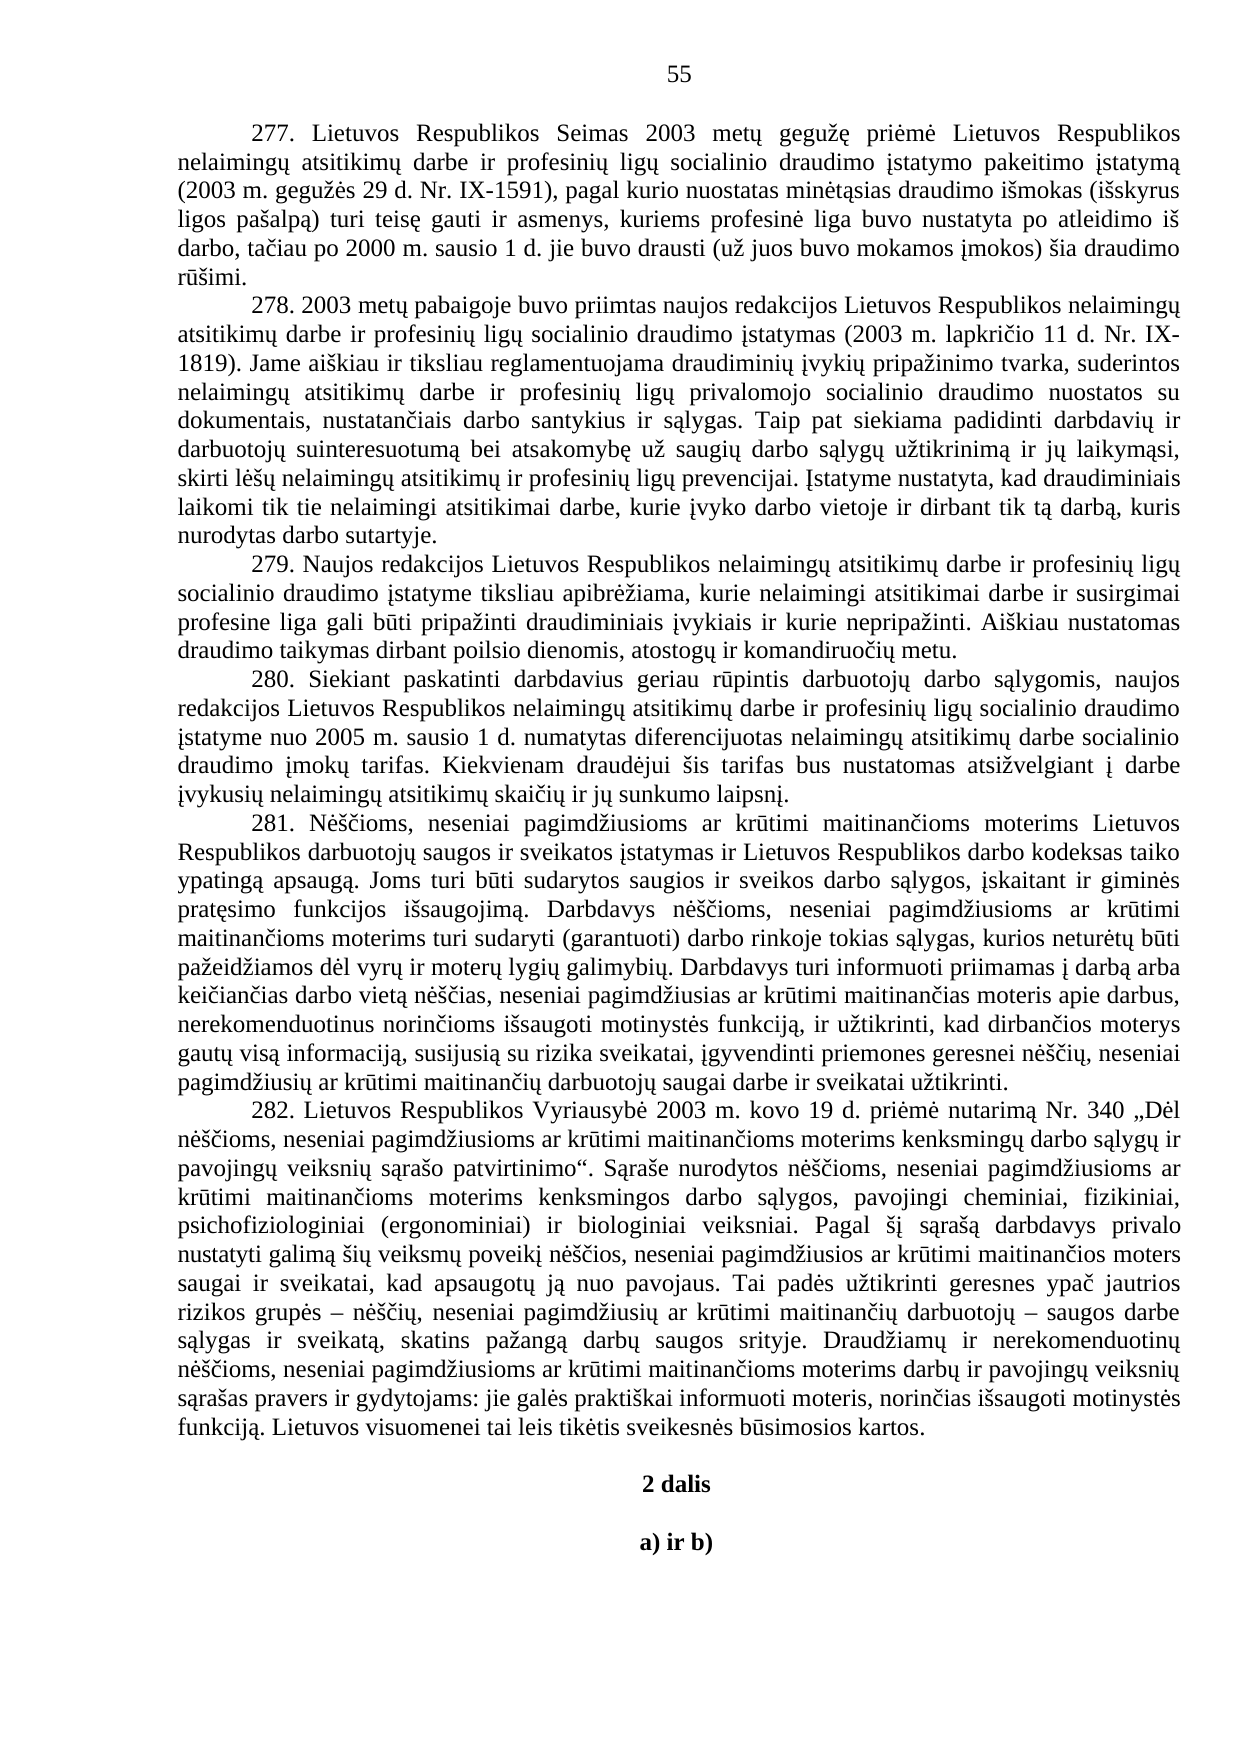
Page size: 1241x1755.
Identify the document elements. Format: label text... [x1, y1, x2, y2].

text a) ir b) [177, 1527, 1181, 1556]
text 2 dalis [177, 1469, 1181, 1498]
text 282. Lietuvos Respublikos Vyriausybė 2003 m. kovo 19 d. priėmė nutarimą Nr. 340 „Dėl nėščioms, neseniai pagimdžiusioms ar krūtimi maitinančioms moterims kenksmingų darbo sąlygų ir pavojingų veiksnių sąrašo patvirtinimo“. Sąraše nurodytos nėščioms, neseniai pagimdžiusioms ar krūtimi maitinančioms moterims kenksmingos darbo sąlygos, pavojingi cheminiai, fizikiniai, psichofiziologiniai (ergonominiai) ir biologiniai veiksniai. Pagal šį sąrašą darbdavys privalo nustatyti galimą šių veiksmų poveikį nėščios, neseniai pagimdžiusios ar krūtimi maitinančios moters saugai ir sveikatai, kad apsaugotų ją nuo pavojaus. Tai padės užtikrinti geresnes ypač jautrios rizikos grupės – nėščių, neseniai pagimdžiusių ar krūtimi maitinančių darbuotojų – saugos darbe sąlygas ir sveikatą, skatins pažangą darbų saugos srityje. Draudžiamų ir nerekomenduotinų nėščioms, neseniai pagimdžiusioms ar krūtimi maitinančioms moterims darbų ir pavojingų veiksnių sąrašas pravers ir gydytojams: jie galės praktiškai informuoti moteris, norinčias išsaugoti motinystės funkciją. Lietuvos visuomenei tai leis tikėtis sveikesnės būsimosios kartos. [177, 1096, 1181, 1441]
text 281. Nėščioms, neseniai pagimdžiusioms ar krūtimi maitinančioms moterims Lietuvos Respublikos darbuotojų saugos ir sveikatos įstatymas ir Lietuvos Respublikos darbo kodeksas taiko ypatingą apsaugą. Joms turi būti sudarytos saugios ir sveikos darbo sąlygos, įskaitant ir giminės pratęsimo funkcijos išsaugojimą. Darbdavys nėščioms, neseniai pagimdžiusioms ar krūtimi maitinančioms moterims turi sudaryti (garantuoti) darbo rinkoje tokias sąlygas, kurios neturėtų būti pažeidžiamos dėl vyrų ir moterų lygių galimybių. Darbdavys turi informuoti priimamas į darbą arba keičiančias darbo vietą nėščias, neseniai pagimdžiusias ar krūtimi maitinančias moteris apie darbus, nerekomenduotinus norinčioms išsaugoti motinystės funkciją, ir užtikrinti, kad dirbančios moterys gautų visą informaciją, susijusią su rizika sveikatai, įgyvendinti priemones geresnei nėščių, neseniai pagimdžiusių ar krūtimi maitinančių darbuotojų saugai darbe ir sveikatai užtikrinti. [177, 808, 1181, 1096]
text 279. Naujos redakcijos Lietuvos Respublikos nelaimingų atsitikimų darbe ir profesinių ligų socialinio draudimo įstatyme tiksliau apibrėžiama, kurie nelaimingi atsitikimai darbe ir susirgimai profesine liga gali būti pripažinti draudiminiais įvykiais ir kurie nepripažinti. Aiškiau nustatomas draudimo taikymas dirbant poilsio dienomis, atostogų ir komandiruočių metu. [177, 549, 1181, 664]
text 280. Siekiant paskatinti darbdavius geriau rūpintis darbuotojų darbo sąlygomis, naujos redakcijos Lietuvos Respublikos nelaimingų atsitikimų darbe ir profesinių ligų socialinio draudimo įstatyme nuo 2005 m. sausio 1 d. numatytas diferencijuotas nelaimingų atsitikimų darbe socialinio draudimo įmokų tarifas. Kiekvienam draudėjui šis tarifas bus nustatomas atsižvelgiant į darbe įvykusių nelaimingų atsitikimų skaičių ir jų sunkumo laipsnį. [177, 664, 1181, 808]
text 277. Lietuvos Respublikos Seimas 2003 metų gegužę priėmė Lietuvos Respublikos nelaimingų atsitikimų darbe ir profesinių ligų socialinio draudimo įstatymo pakeitimo įstatymą (2003 m. gegužės 29 d. Nr. IX-1591), pagal kurio nuostatas minėtąsias draudimo išmokas (išskyrus ligos pašalpą) turi teisę gauti ir asmenys, kuriems profesinė liga buvo nustatyta po atleidimo iš darbo, tačiau po 2000 m. sausio 1 d. jie buvo drausti (už juos buvo mokamos įmokos) šia draudimo rūšimi. [177, 118, 1181, 291]
text 278. 2003 metų pabaigoje buvo priimtas naujos redakcijos Lietuvos Respublikos nelaimingų atsitikimų darbe ir profesinių ligų socialinio draudimo įstatymas (2003 m. lapkričio 11 d. Nr. IX-1819). Jame aiškiau ir tiksliau reglamentuojama draudiminių įvykių pripažinimo tvarka, suderintos nelaimingų atsitikimų darbe ir profesinių ligų privalomojo socialinio draudimo nuostatos su dokumentais, nustatančiais darbo santykius ir sąlygas. Taip pat siekiama padidinti darbdavių ir darbuotojų suinteresuotumą bei atsakomybę už saugių darbo sąlygų užtikrinimą ir jų laikymąsi, skirti lėšų nelaimingų atsitikimų ir profesinių ligų prevencijai. Įstatyme nustatyta, kad draudiminiais laikomi tik tie nelaimingi atsitikimai darbe, kurie įvyko darbo vietoje ir dirbant tik tą darbą, kuris nurodytas darbo sutartyje. [177, 291, 1181, 549]
